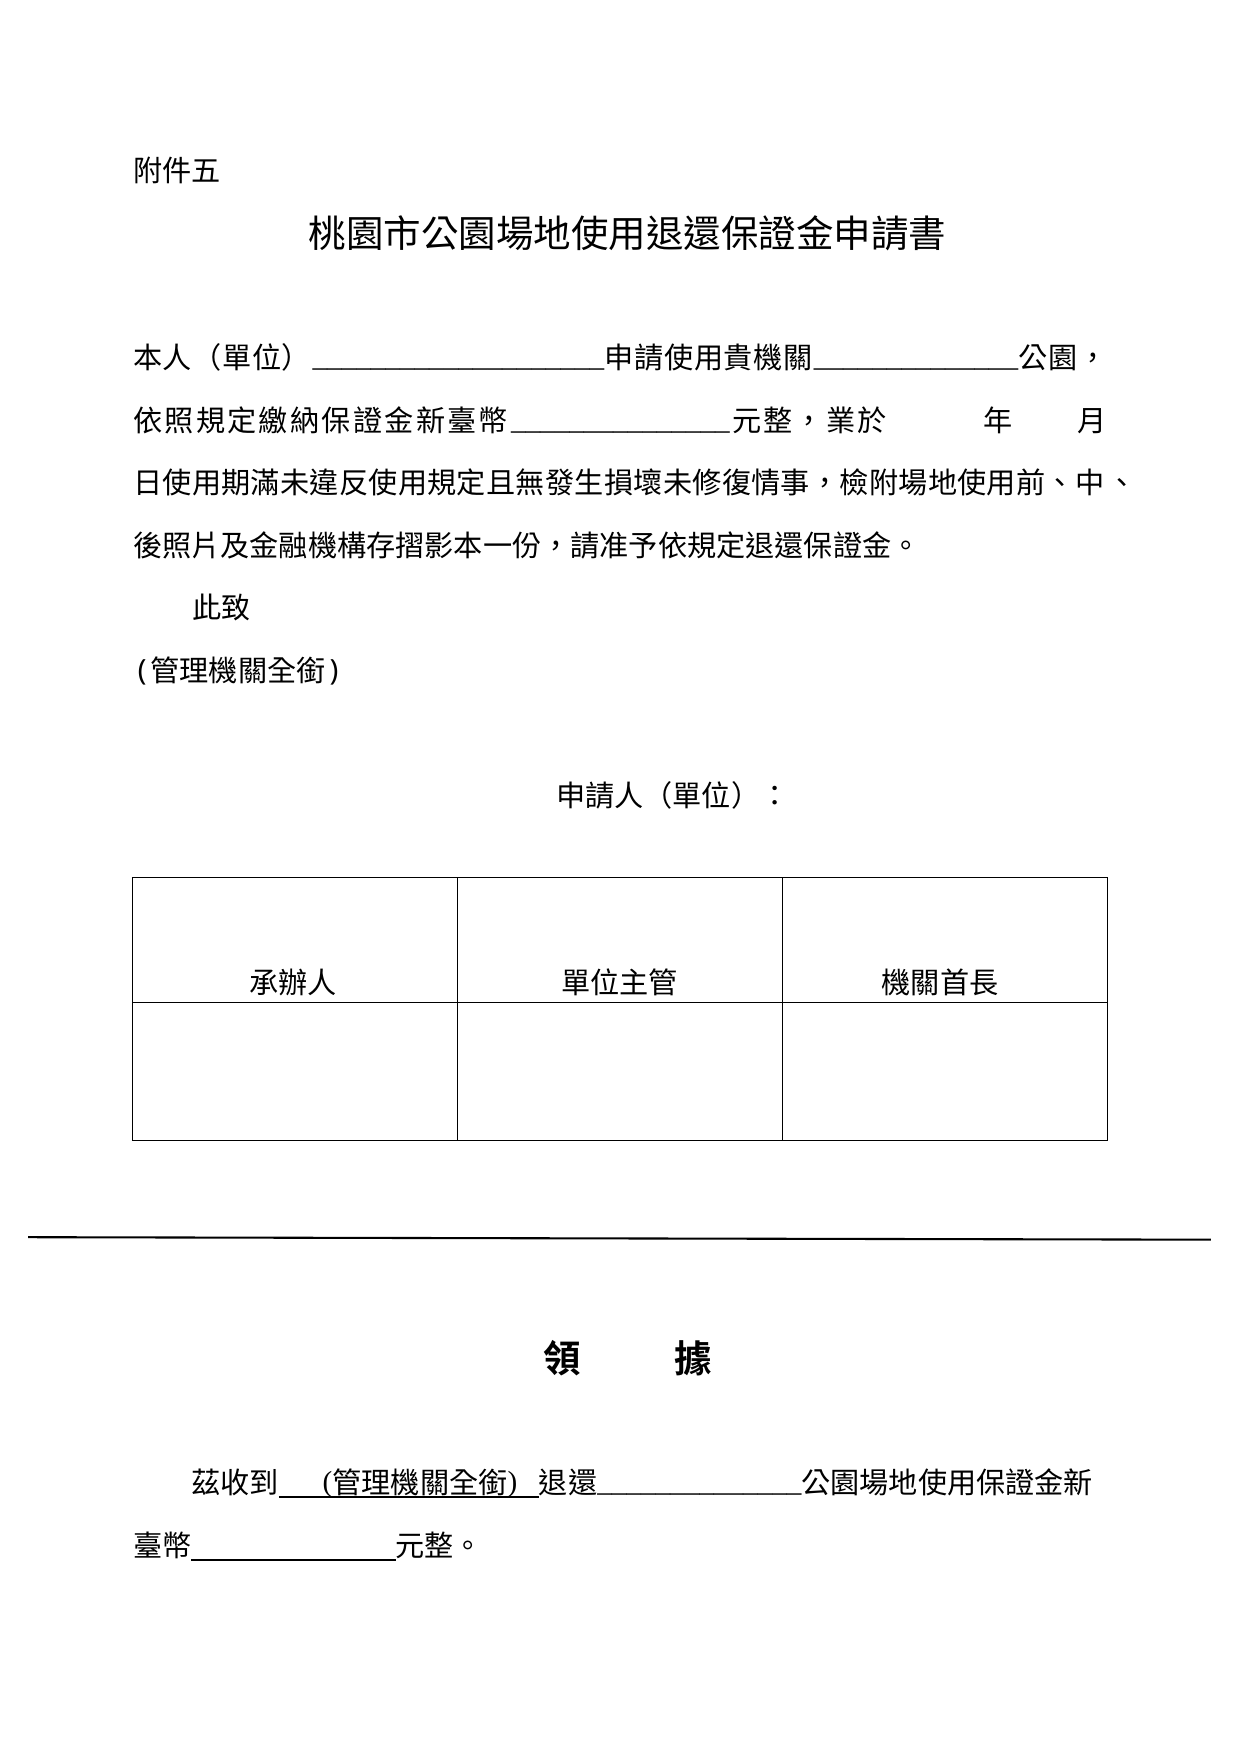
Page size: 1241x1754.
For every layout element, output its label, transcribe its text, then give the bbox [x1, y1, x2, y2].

table_cell [783, 1003, 1107, 1139]
text 茲收到 (管理機關全銜) 退還______________公園場地使用保證金新臺幣 元整。 [133, 1439, 1107, 1564]
table_cell [133, 1003, 457, 1139]
text 桃園市公園場地使用退還保證金申請書 [133, 189, 1122, 252]
text 領 據 [133, 1314, 1122, 1377]
table_header 承辦人 [133, 878, 457, 1002]
table_header 機關首長 [783, 878, 1107, 1002]
text 本人（單位）____________________申請使用貴機關______________公園，依照規定繳納保證金新臺幣_______________元整，業於 年 月 日使用期滿未違反使用規定且無發生損壞未修復情事，檢附場地使用前、中、後照片及金融機構存摺影本一份，請准予依規定退還保證金。 [133, 314, 1107, 564]
text 申請人（單位）： [133, 752, 1122, 814]
text 附件五 [133, 127, 1092, 189]
table_header 單位主管 [458, 878, 782, 1002]
text 此致 [133, 564, 1092, 627]
table_cell [458, 1003, 782, 1139]
text (管理機關全銜) [133, 627, 1092, 689]
